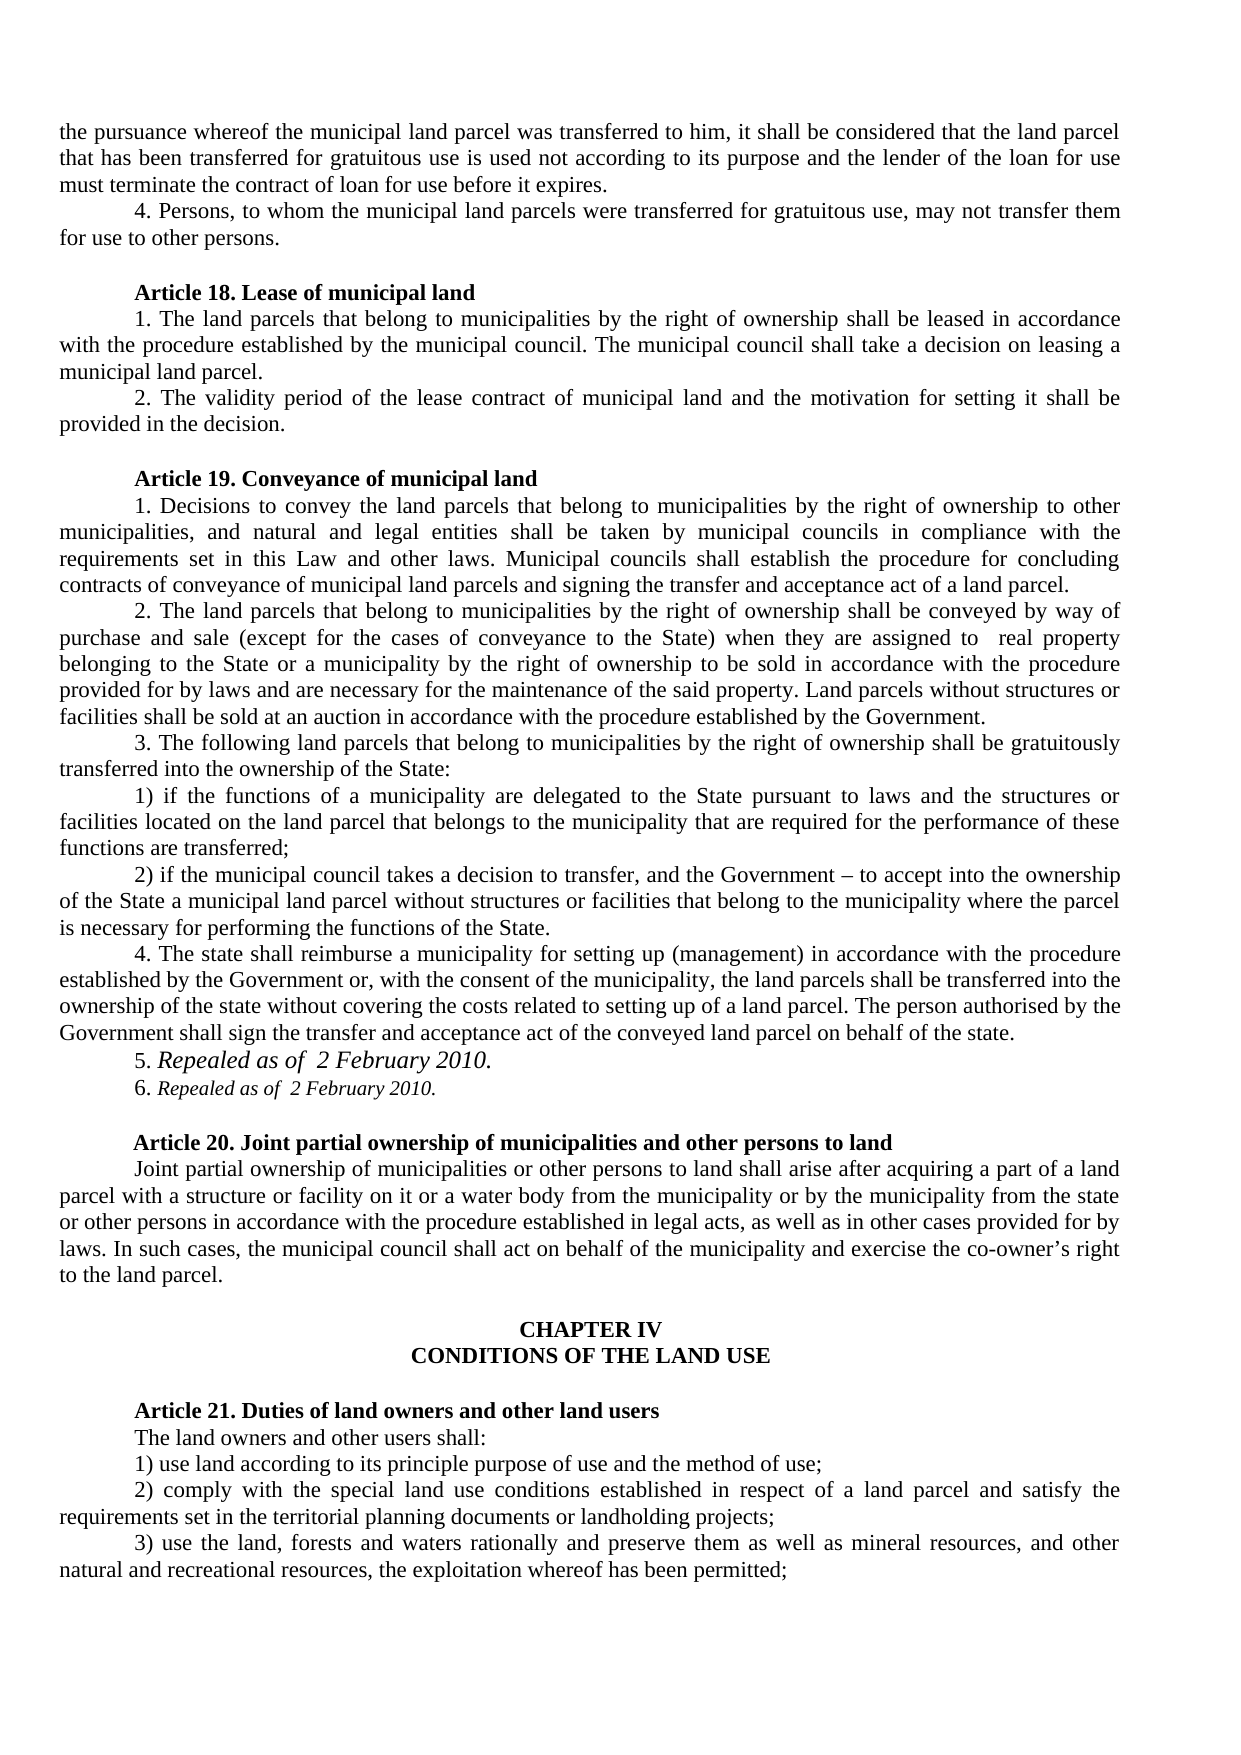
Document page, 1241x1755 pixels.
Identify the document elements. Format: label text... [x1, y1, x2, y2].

text 2. The land parcels that belong to municipalities by the right of ownership shall be conveyed by way of purchase and sale (except for the cases of conveyance to the State) when they are assigned to real property belonging to the State or a municipality by the right of ownership to be sold in accordance with the procedure provided for by laws and are necessary for the maintenance of the said property. Land parcels without structures or facilities shall be sold at an auction in accordance with the procedure established by the Government. [59, 597, 1122, 729]
text 1) if the functions of a municipality are delegated to the State pursuant to laws and the structures or facilities located on the land parcel that belongs to the municipality that are required for the performance of these functions are transferred; [59, 782, 1122, 861]
text 1. The land parcels that belong to municipalities by the right of ownership shall be leased in accordance with the procedure established by the municipal council. The municipal council shall take a decision on leasing a municipal land parcel. [59, 305, 1122, 384]
text 1. Decisions to convey the land parcels that belong to municipalities by the right of ownership to other municipalities, and natural and legal entities shall be taken by municipal councils in compliance with the requirements set in this Law and other laws. Municipal councils shall establish the procedure for concluding contracts of conveyance of municipal land parcels and signing the transfer and acceptance act of a land parcel. [59, 492, 1122, 597]
text 1) use land according to its principle purpose of use and the method of use; [59, 1450, 1122, 1477]
text Joint partial ownership of municipalities or other persons to land shall arise after acquiring a part of a land parcel with a structure or facility on it or a water body from the municipality or by the municipality from the state or other persons in accordance with the procedure established in legal acts, as well as in other cases provided for by laws. In such cases, the municipal council shall act on behalf of the municipality and exercise the co-owner’s right to the land parcel. [59, 1156, 1122, 1287]
text 3. The following land parcels that belong to municipalities by the right of ownership shall be gratuitously transferred into the ownership of the State: [59, 729, 1122, 782]
text Article 18. Lease of municipal land [59, 279, 1122, 305]
text 3) use the land, forests and waters rationally and preserve them as well as mineral resources, and other natural and recreational resources, the exploitation whereof has been permitted; [59, 1529, 1122, 1582]
text 5. Repealed as of 2 February 2010. [59, 1045, 1122, 1074]
text 2. The validity period of the lease contract of municipal land and the motivation for setting it shall be provided in the decision. [59, 384, 1122, 437]
text the pursuance whereof the municipal land parcel was transferred to him, it shall be considered that the land parcel that has been transferred for gratuitous use is used not according to its purpose and the lender of the loan for use must terminate the contract of loan for use before it expires. [59, 118, 1122, 197]
text 4. The state shall reimburse a municipality for setting up (management) in accordance with the procedure established by the Government or, with the consent of the municipality, the land parcels shall be transferred into the ownership of the state without covering the costs related to setting up of a land parcel. The person authorised by the Government shall sign the transfer and acceptance act of the conveyed land parcel on behalf of the state. [59, 940, 1122, 1045]
text 2) if the municipal council takes a decision to transfer, and the Government – to accept into the ownership of the State a municipal land parcel without structures or facilities that belong to the municipality where the parcel is necessary for performing the functions of the State. [59, 861, 1122, 940]
text The land owners and other users shall: [59, 1424, 1122, 1450]
text Article 20. Joint partial ownership of municipalities and other persons to land [133, 1129, 1122, 1156]
text Chapter IV [59, 1316, 1122, 1342]
text 2) comply with the special land use conditions established in respect of a land parcel and satisfy the requirements set in the territorial planning documents or landholding projects; [59, 1477, 1122, 1529]
text 4. Persons, to whom the municipal land parcels were transferred for gratuitous use, may not transfer them for use to other persons. [59, 197, 1122, 250]
text Article 21. Duties of land owners and other land users [59, 1397, 1122, 1424]
text CONDITIONS OF THE LAND USE [59, 1342, 1122, 1369]
text Article 19. Conveyance of municipal land [59, 466, 1122, 492]
text 6. Repealed as of 2 February 2010. [59, 1074, 1121, 1100]
